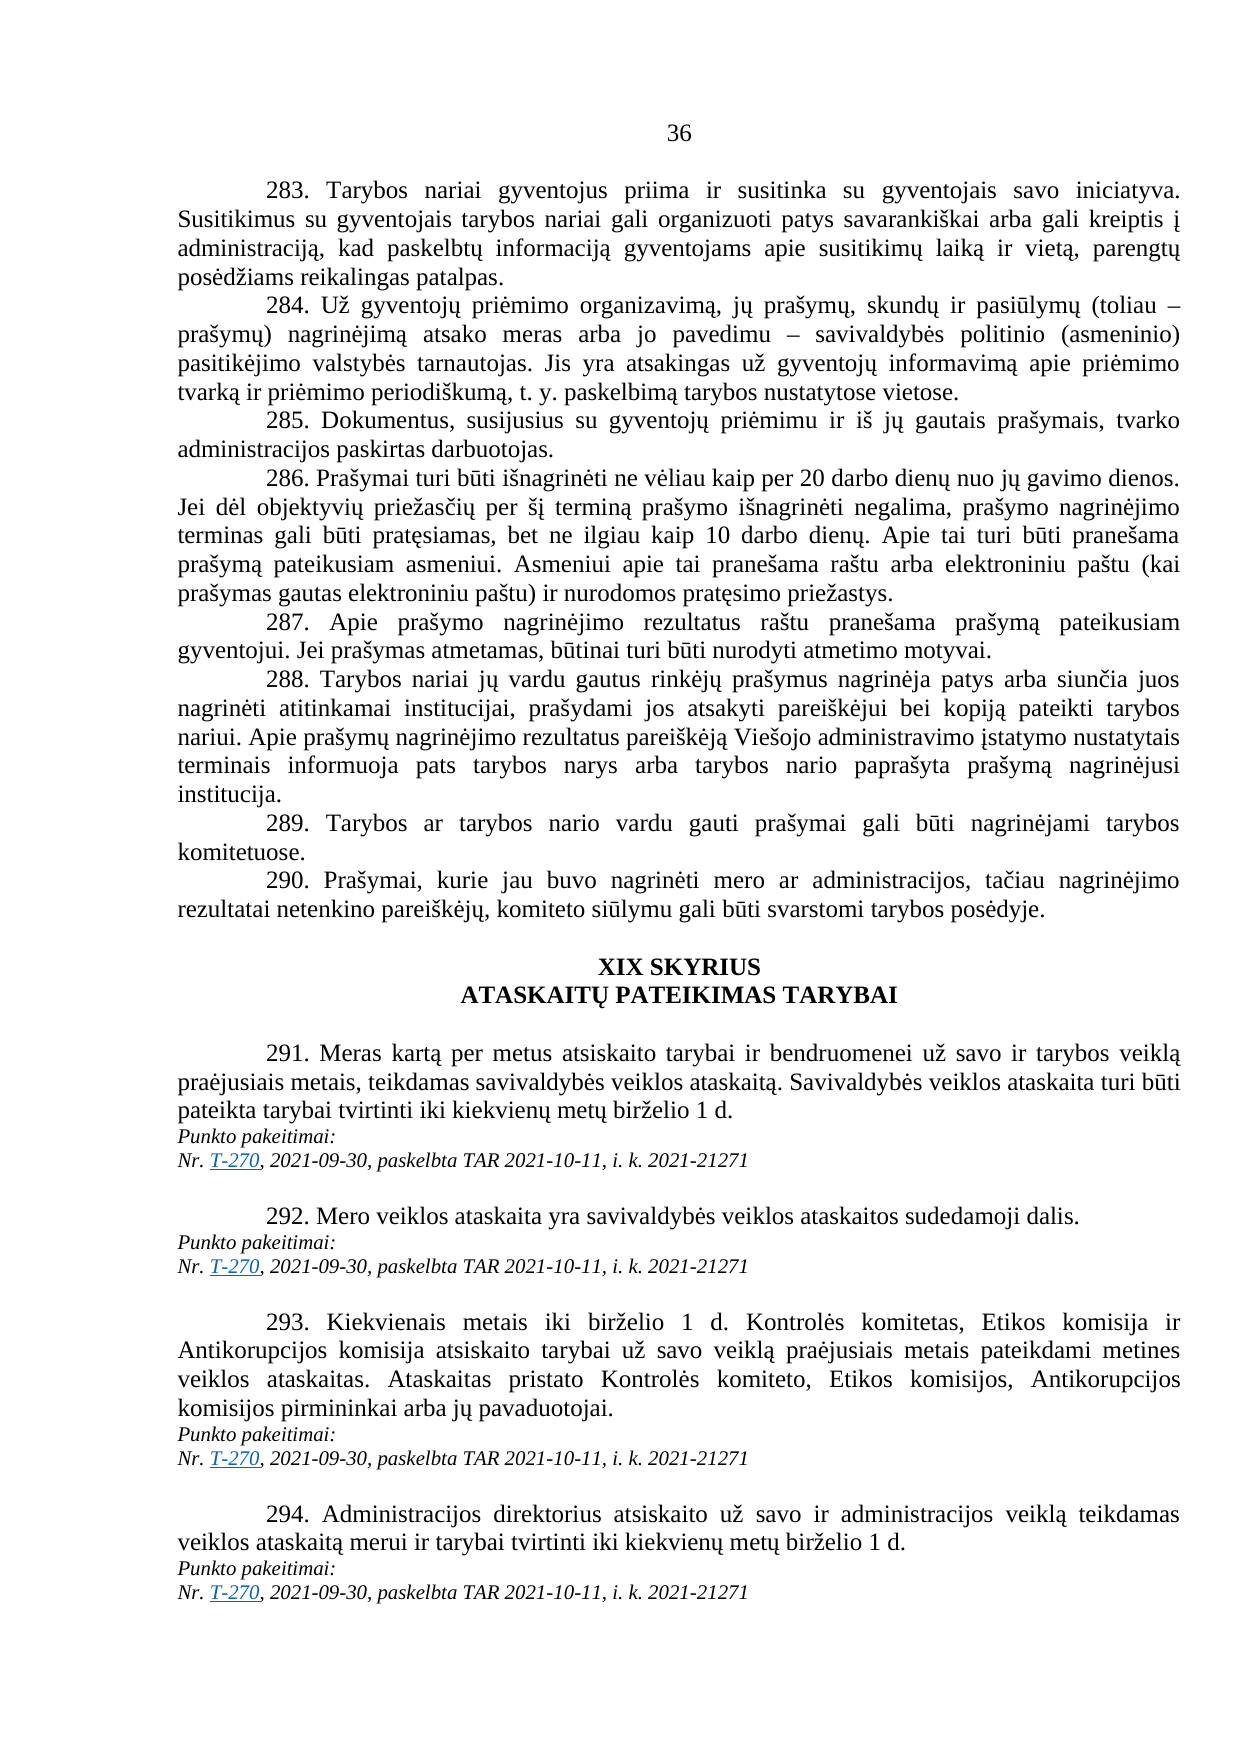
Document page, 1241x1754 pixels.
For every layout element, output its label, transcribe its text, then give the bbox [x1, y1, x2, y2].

text 288. Tarybos nariai jų vardu gautus rinkėjų prašymus nagrinėja patys arba siunčia juos nagrinėti atitinkamai institucijai, prašydami jos atsakyti pareiškėjui bei kopiją pateikti tarybos nariui. Apie prašymų nagrinėjimo rezultatus pareiškėją Viešojo administravimo įstatymo nustatytais terminais informuoja pats tarybos narys arba tarybos nario paprašyta prašymą nagrinėjusi institucija. [177, 664, 1181, 808]
text Punkto pakeitimai: [177, 1230, 1181, 1254]
text 293. Kiekvienais metais iki birželio 1 d. Kontrolės komitetas, Etikos komisija ir Antikorupcijos komisija atsiskaito tarybai už savo veiklą praėjusiais metais pateikdami metines veiklos ataskaitas. Ataskaitas pristato Kontrolės komiteto, Etikos komisijos, Antikorupcijos komisijos pirmininkai arba jų pavaduotojai. [177, 1307, 1181, 1422]
text Nr. T-270, 2021-09-30, paskelbta TAR 2021-10-11, i. k. 2021-21271 [177, 1580, 1181, 1604]
text 285. Dokumentus, susijusius su gyventojų priėmimu ir iš jų gautais prašymais, tvarko administracijos paskirtas darbuotojas. [177, 406, 1181, 463]
text 291. Meras kartą per metus atsiskaito tarybai ir bendruomenei už savo ir tarybos veiklą praėjusiais metais, teikdamas savivaldybės veiklos ataskaitą. Savivaldybės veiklos ataskaita turi būti pateikta tarybai tvirtinti iki kiekvienų metų birželio 1 d. [177, 1038, 1181, 1124]
text 290. Prašymai, kurie jau buvo nagrinėti mero ar administracijos, tačiau nagrinėjimo rezultatai netenkino pareiškėjų, komiteto siūlymu gali būti svarstomi tarybos posėdyje. [177, 866, 1181, 923]
text ATASKAITŲ PATEIKIMAS TARYBAI [177, 981, 1181, 1009]
text Nr. T-270, 2021-09-30, paskelbta TAR 2021-10-11, i. k. 2021-21271 [177, 1148, 1181, 1172]
text 289. Tarybos ar tarybos nario vardu gauti prašymai gali būti nagrinėjami tarybos komitetuose. [177, 808, 1181, 866]
text 294. Administracijos direktorius atsiskaito už savo ir administracijos veiklą teikdamas veiklos ataskaitą merui ir tarybai tvirtinti iki kiekvienų metų birželio 1 d. [177, 1499, 1181, 1556]
text 283. Tarybos nariai gyventojus priima ir susitinka su gyventojais savo iniciatyva. Susitikimus su gyventojais tarybos nariai gali organizuoti patys savarankiškai arba gali kreiptis į administraciją, kad paskelbtų informaciją gyventojams apie susitikimų laiką ir vietą, parengtų posėdžiams reikalingas patalpas. [177, 176, 1181, 291]
text 292. Mero veiklos ataskaita yra savivaldybės veiklos ataskaitos sudedamoji dalis. [177, 1201, 1181, 1230]
text Nr. T-270, 2021-09-30, paskelbta TAR 2021-10-11, i. k. 2021-21271 [177, 1446, 1181, 1470]
text XIX SKYRIUS [177, 952, 1181, 981]
text 286. Prašymai turi būti išnagrinėti ne vėliau kaip per 20 darbo dienų nuo jų gavimo dienos. Jei dėl objektyvių priežasčių per šį terminą prašymo išnagrinėti negalima, prašymo nagrinėjimo terminas gali būti pratęsiamas, bet ne ilgiau kaip 10 darbo dienų. Apie tai turi būti pranešama prašymą pateikusiam asmeniui. Asmeniui apie tai pranešama raštu arba elektroniniu paštu (kai prašymas gautas elektroniniu paštu) ir nurodomos pratęsimo priežastys. [177, 463, 1181, 607]
text 287. Apie prašymo nagrinėjimo rezultatus raštu pranešama prašymą pateikusiam gyventojui. Jei prašymas atmetamas, būtinai turi būti nurodyti atmetimo motyvai. [177, 607, 1181, 664]
text Punkto pakeitimai: [177, 1556, 1181, 1580]
text Punkto pakeitimai: [177, 1124, 1181, 1148]
text 284. Už gyventojų priėmimo organizavimą, jų prašymų, skundų ir pasiūlymų (toliau – prašymų) nagrinėjimą atsako meras arba jo pavedimu – savivaldybės politinio (asmeninio) pasitikėjimo valstybės tarnautojas. Jis yra atsakingas už gyventojų informavimą apie priėmimo tvarką ir priėmimo periodiškumą, t. y. paskelbimą tarybos nustatytose vietose. [177, 291, 1181, 406]
text Nr. T-270, 2021-09-30, paskelbta TAR 2021-10-11, i. k. 2021-21271 [177, 1254, 1181, 1278]
text Punkto pakeitimai: [177, 1422, 1181, 1446]
